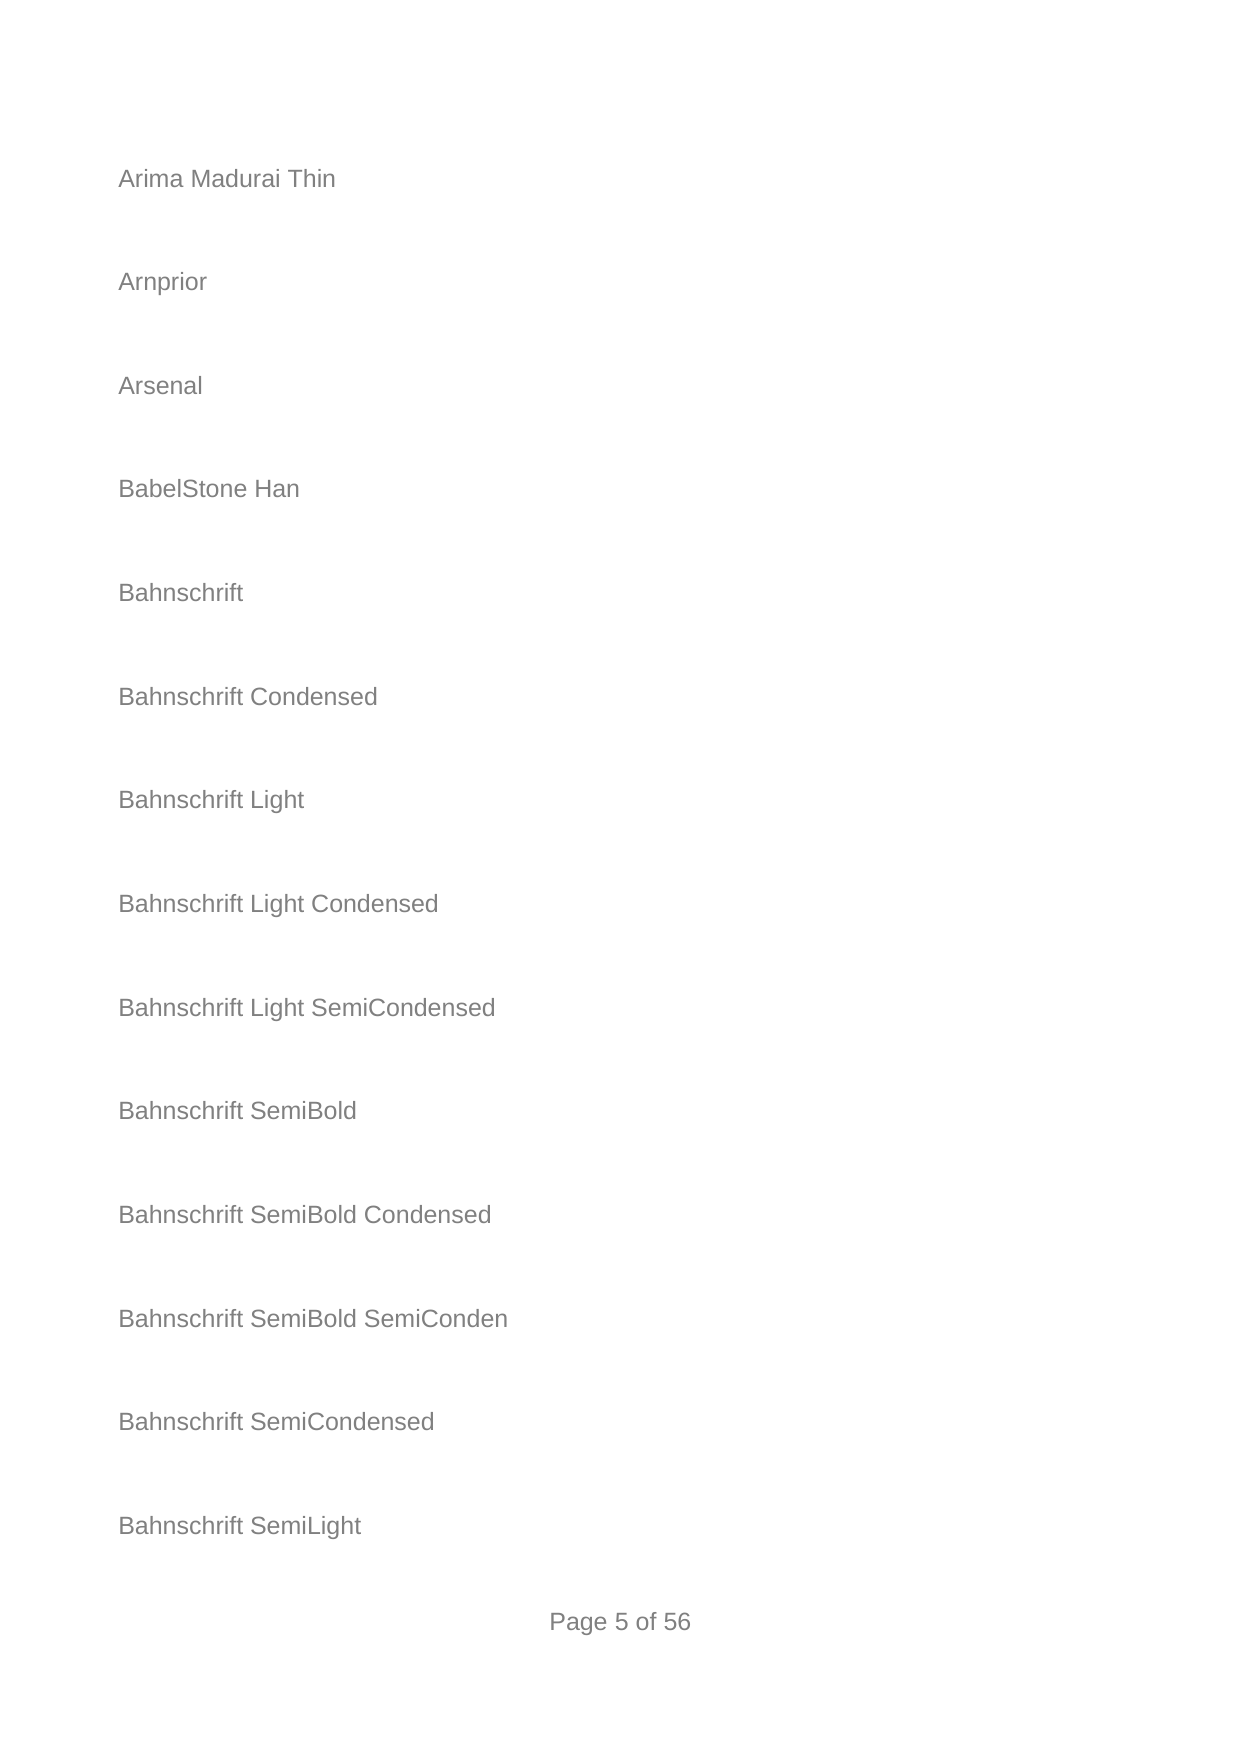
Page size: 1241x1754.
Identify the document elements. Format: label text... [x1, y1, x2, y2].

text Arima Madurai Thin [118, 163, 1122, 192]
text Arnprior [118, 267, 1122, 296]
text Arsenal [118, 371, 1122, 399]
text Bahnschrift SemiCondensed [118, 1407, 1122, 1436]
text Bahnschrift SemiLight [118, 1511, 1122, 1540]
text Bahnschrift Condensed [118, 682, 1122, 711]
text Bahnschrift [118, 578, 1122, 607]
text Bahnschrift Light [118, 785, 1122, 814]
text Bahnschrift Light Condensed [118, 889, 1122, 918]
text Bahnschrift SemiBold Condensed [118, 1200, 1122, 1229]
text BabelStone Han [118, 474, 1122, 503]
text Bahnschrift Light SemiCondensed [118, 993, 1122, 1021]
text Bahnschrift SemiBold SemiConden [118, 1304, 1122, 1332]
text Bahnschrift SemiBold [118, 1096, 1122, 1125]
